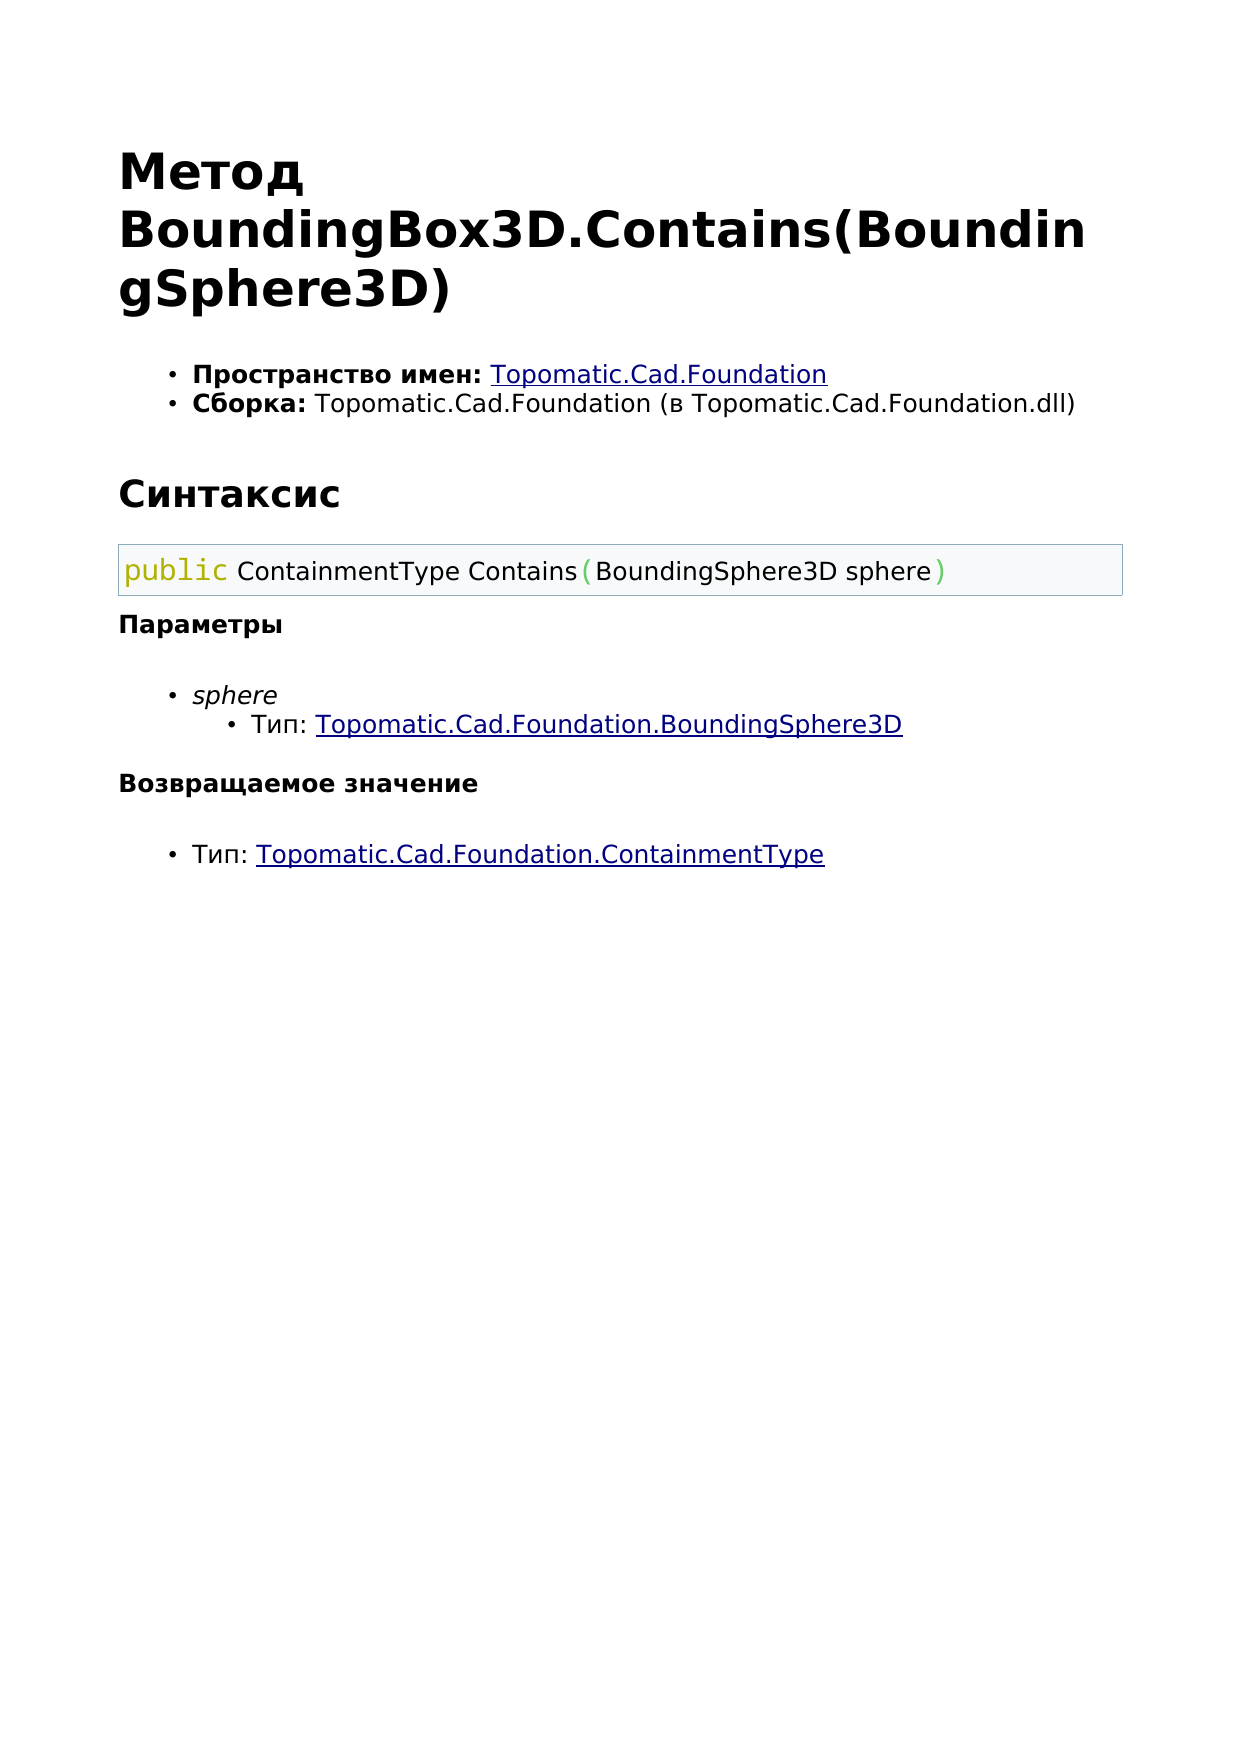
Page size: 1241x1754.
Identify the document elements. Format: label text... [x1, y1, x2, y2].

list sphere [177, 681, 1122, 710]
text Параметры [118, 610, 1122, 639]
list Пространство имен: Topomatic.Cad.Foundation [177, 360, 1122, 389]
list Сборка: Topomatic.Cad.Foundation (в Topomatic.Cad.Foundation.dll) [177, 389, 1122, 418]
list Тип: Topomatic.Cad.Foundation.ContainmentType [177, 840, 1122, 869]
table_header public ContainmentType Contains(BoundingSphere3D sphere) [119, 545, 1122, 595]
subtitle Метод BoundingBox3D.Contains(BoundingSphere3D) [118, 143, 1122, 318]
text Возвращаемое значение [118, 769, 1122, 798]
subtitle Синтаксис [118, 473, 1122, 516]
list Тип: Topomatic.Cad.Foundation.BoundingSphere3D [236, 710, 1122, 739]
